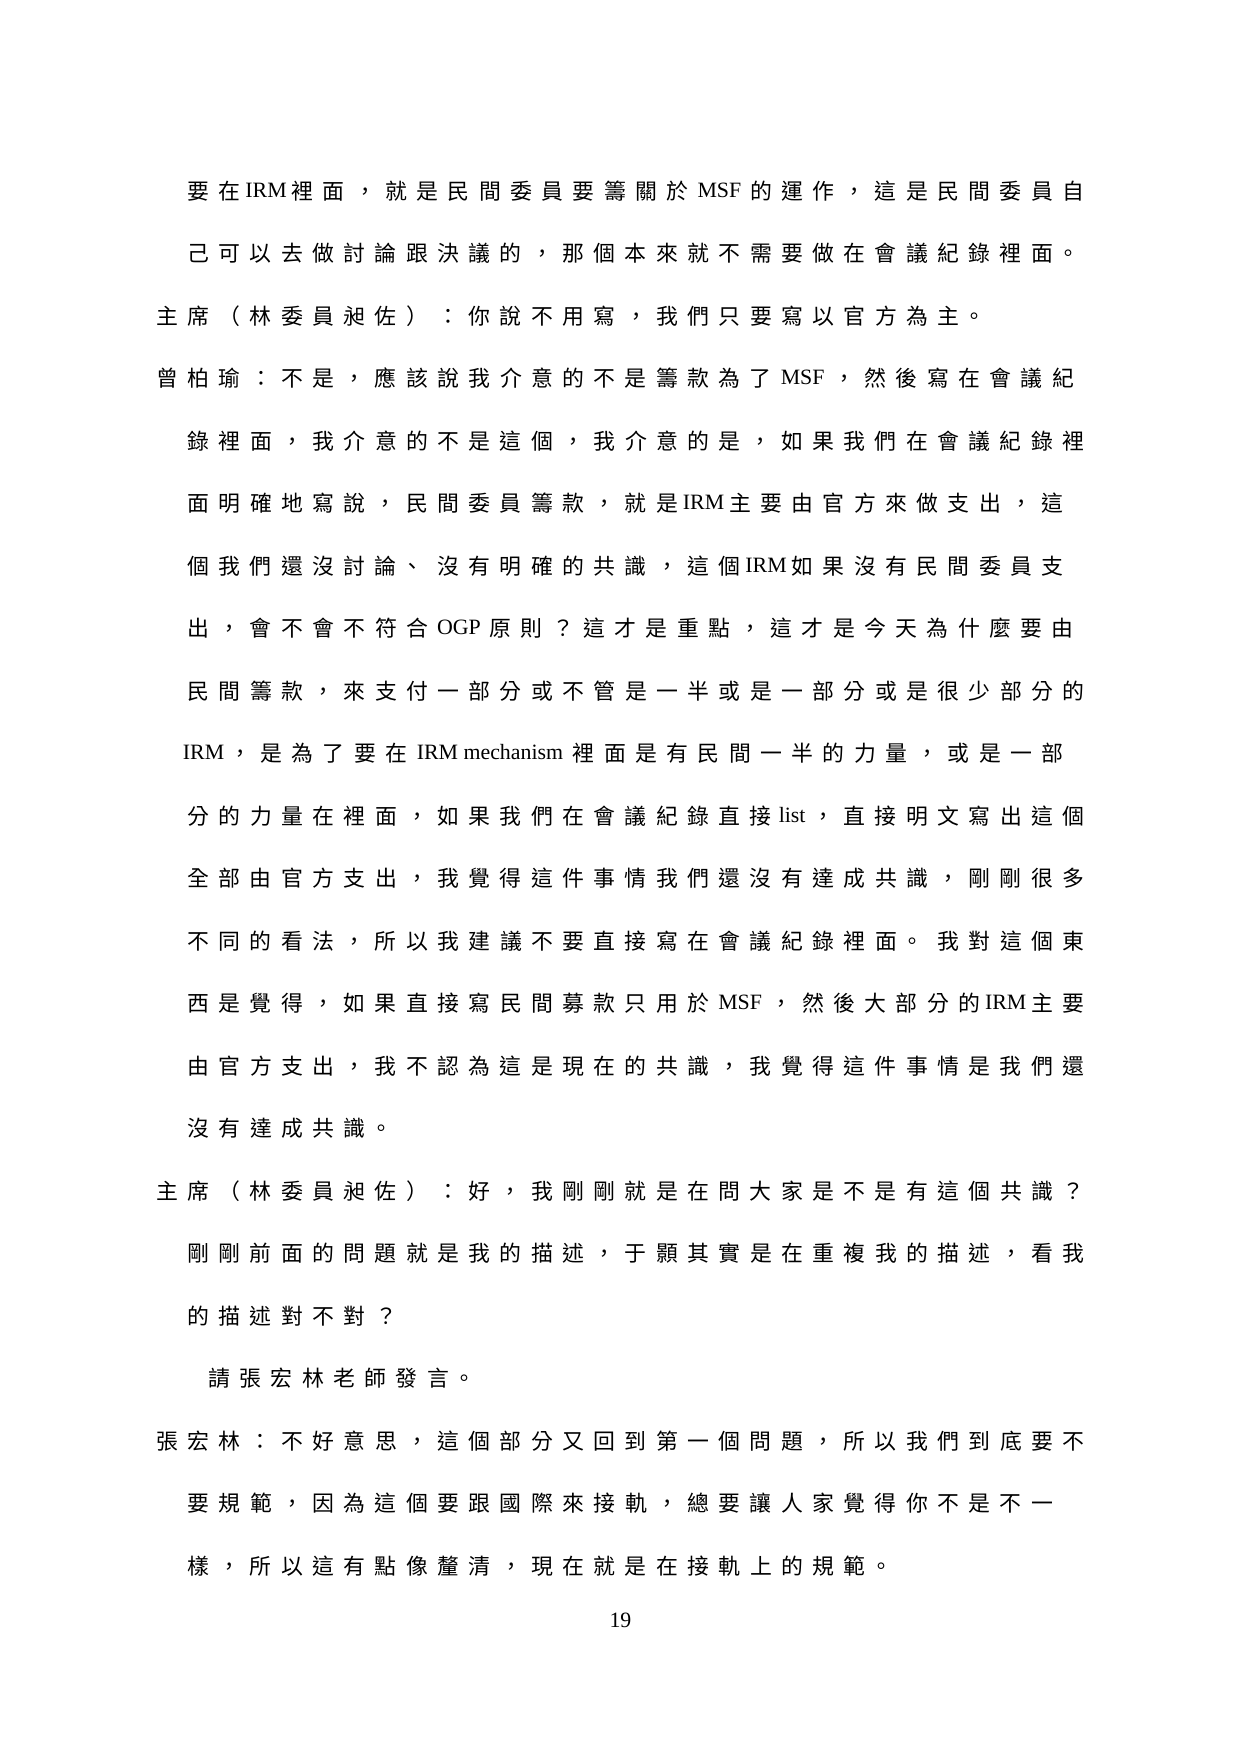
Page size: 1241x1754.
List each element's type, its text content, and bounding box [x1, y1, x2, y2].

text 張宏林：不好意思，這個部分又回到第一個問題，所以我們到底要不要規範，因為這個要跟國際來接軌，總要讓人家覺得你不是不一樣，所以這有點像釐清，現在就是在接軌上的規範。 [151, 1408, 1089, 1596]
text 請張宏林老師發言。 [173, 1346, 1089, 1408]
text 主席（林委員昶佐）：好，我剛剛就是在問大家是不是有這個共識？剛剛前面的問題就是我的描述，于顥其實是在重複我的描述，看我的描述對不對？ [151, 1158, 1089, 1346]
text 要在IRM裡面，就是民間委員要籌關於MSF的運作，這是民間委員自己可以去做討論跟決議的，那個本來就不需要做在會議紀錄裡面。 [151, 158, 1089, 283]
text 曾柏瑜：不是，應該說我介意的不是籌款為了MSF，然後寫在會議紀錄裡面，我介意的不是這個，我介意的是，如果我們在會議紀錄裡面明確地寫說，民間委員籌款，就是IRM主要由官方來做支出，這個我們還沒討論、沒有明確的共識，這個IRM如果沒有民間委員支出，會不會不符合OGP原則？這才是重點，這才是今天為什麼要由民間籌款，來支付一部分或不管是一半或是一部分或是很少部分的IRM，是為了要在IRM mechanism裡面是有民間一半的力量，或是一部分的力量在裡面，如果我們在會議紀錄直接list，直接明文寫出這個全部由官方支出，我覺得這件事情我們還沒有達成共識，剛剛很多不同的看法，所以我建議不要直接寫在會議紀錄裡面。我對這個東西是覺得，如果直接寫民間募款只用於MSF，然後大部分的IRM主要由官方支出，我不認為這是現在的共識，我覺得這件事情是我們還沒有達成共識。 [151, 346, 1089, 1158]
text 主席（林委員昶佐）：你說不用寫，我們只要寫以官方為主。 [151, 283, 1089, 346]
